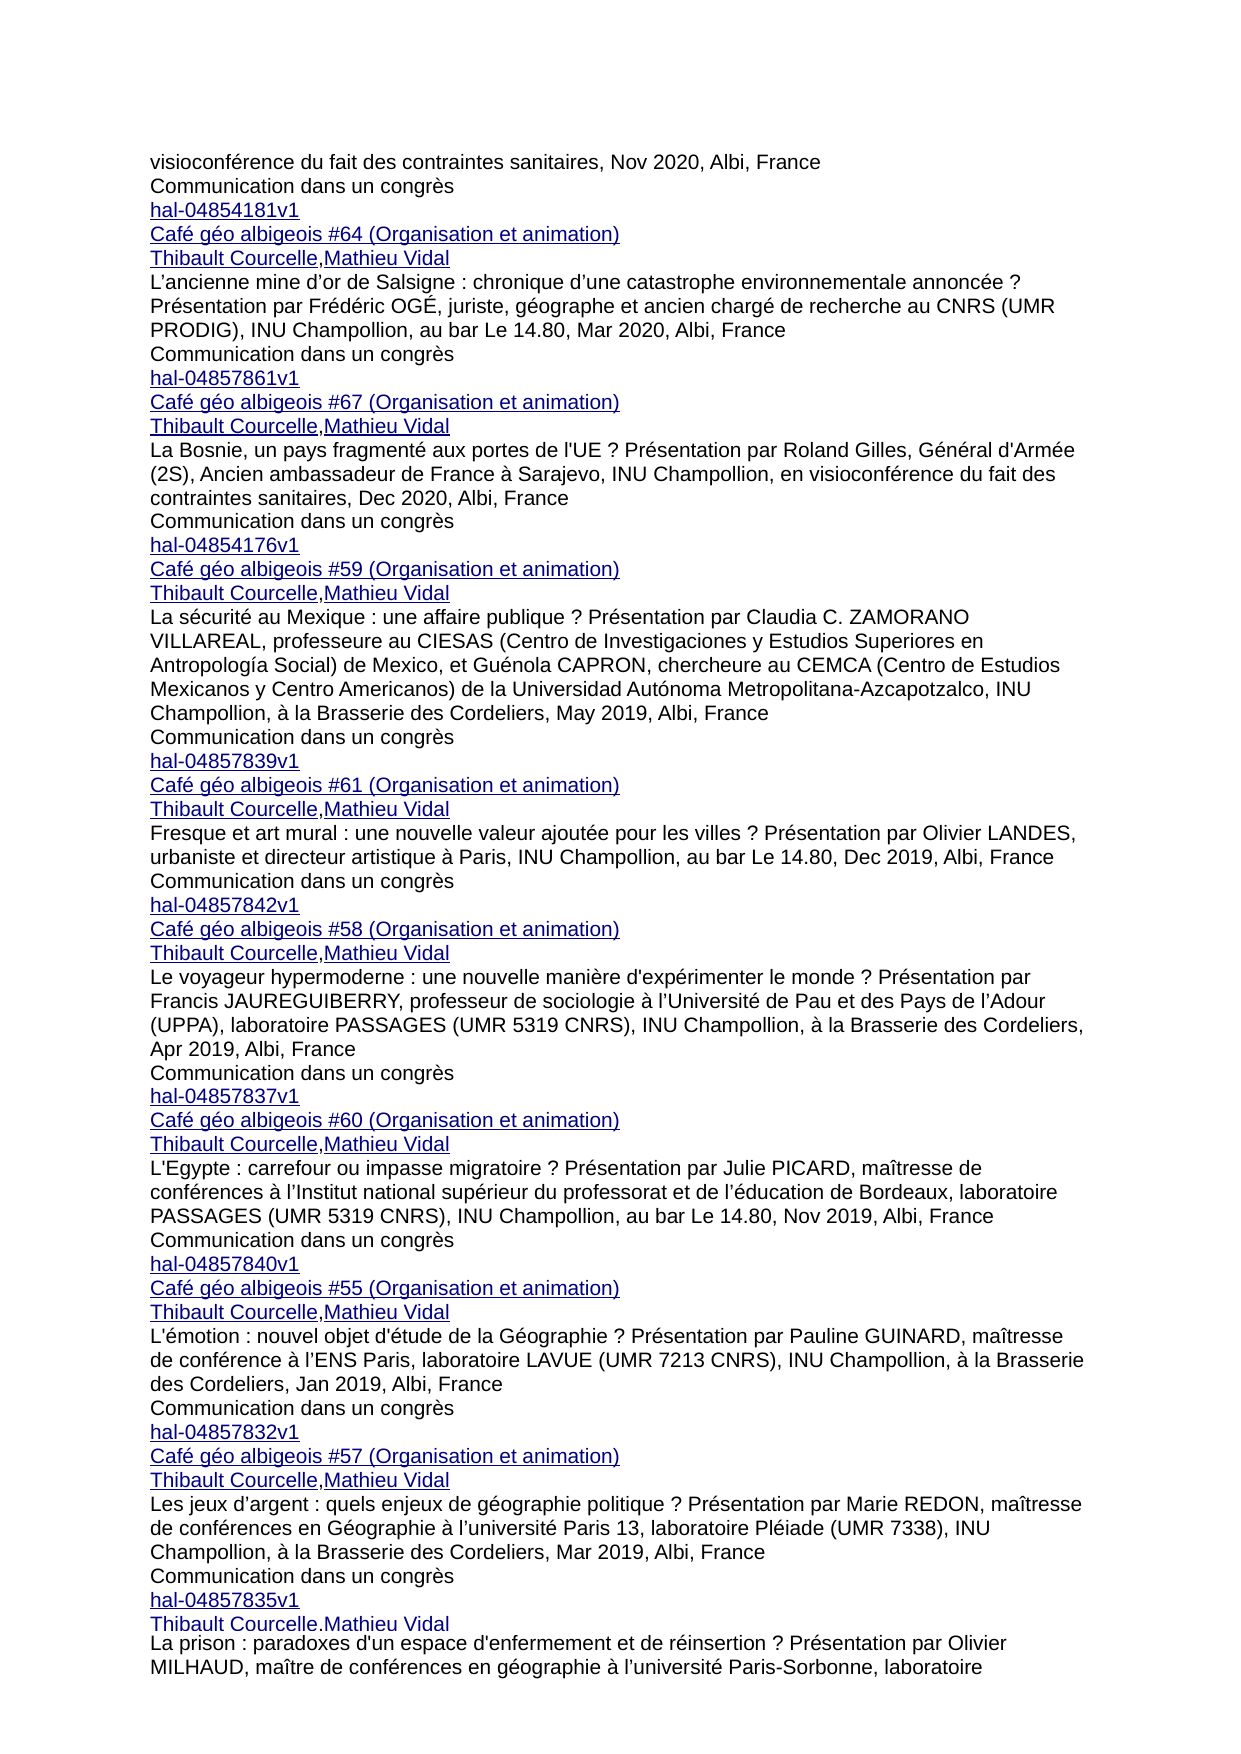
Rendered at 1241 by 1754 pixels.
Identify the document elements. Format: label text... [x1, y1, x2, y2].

table_cell Café géo albigeois #67 (Organisation et animation) Thibault Courcelle,Mathieu Vidal La Bosnie, un pays fragmenté aux portes de l'UE ? Présentation par Roland Gilles, Général d'Armée (2S), Ancien ambassadeur de France à Sarajevo, INU Champollion, en visioconférence du fait des contraintes sanitaires, Dec 2020, Albi, France Communication dans un congrès hal-04854176v1 [150, 390, 1090, 557]
table_cell Café géo albigeois #56 (Organisation et animation) Thibault Courcelle,Mathieu Vidal La prison : paradoxes d'un espace d'enfermement et de réinsertion ? Présentation par Olivier MILHAUD, maître de conférences en géographie à l’université Paris-Sorbonne, laboratoire Médiations, INU Champollion, à la Brasserie des Cordeliers, Feb 2019, Albi, France Communication dans un congrès hal-04857834v1 [150, 1611, 1090, 1679]
table_cell Café géo albigeois #61 (Organisation et animation) Thibault Courcelle,Mathieu Vidal Fresque et art mural : une nouvelle valeur ajoutée pour les villes ? Présentation par Olivier LANDES, urbaniste et directeur artistique à Paris, INU Champollion, au bar Le 14.80, Dec 2019, Albi, France Communication dans un congrès hal-04857842v1 [150, 773, 1090, 917]
table_cell Café géo albigeois #58 (Organisation et animation) Thibault Courcelle,Mathieu Vidal Le voyageur hypermoderne : une nouvelle manière d'expérimenter le monde ? Présentation par Francis JAUREGUIBERRY, professeur de sociologie à l’Université de Pau et des Pays de l’Adour (UPPA), laboratoire PASSAGES (UMR 5319 CNRS), INU Champollion, à la Brasserie des Cordeliers, Apr 2019, Albi, France Communication dans un congrès hal-04857837v1 [150, 917, 1090, 1108]
table_cell Café géo albigeois #60 (Organisation et animation) Thibault Courcelle,Mathieu Vidal L'Egypte : carrefour ou impasse migratoire ? Présentation par Julie PICARD, maîtresse de conférences à l’Institut national supérieur du professorat et de l’éducation de Bordeaux, laboratoire PASSAGES (UMR 5319 CNRS), INU Champollion, au bar Le 14.80, Nov 2019, Albi, France Communication dans un congrès hal-04857840v1 [150, 1108, 1090, 1276]
table_cell Café géo albigeois #59 (Organisation et animation) Thibault Courcelle,Mathieu Vidal La sécurité au Mexique : une affaire publique ? Présentation par Claudia C. ZAMORANO VILLAREAL, professeure au CIESAS (Centro de Investigaciones y Estudios Superiores en Antropología Social) de Mexico, et Guénola CAPRON, chercheure au CEMCA (Centro de Estudios Mexicanos y Centro Americanos) de la Universidad Autónoma Metropolitana-Azcapotzalco, INU Champollion, à la Brasserie des Cordeliers, May 2019, Albi, France Communication dans un congrès hal-04857839v1 [150, 557, 1090, 773]
table_cell visioconférence du fait des contraintes sanitaires, Nov 2020, Albi, France Communication dans un congrès hal-04854181v1 [150, 150, 1090, 222]
table_cell Café géo albigeois #64 (Organisation et animation) Thibault Courcelle,Mathieu Vidal L’ancienne mine d’or de Salsigne : chronique d’une catastrophe environnementale annoncée ? Présentation par Frédéric OGÉ, juriste, géographe et ancien chargé de recherche au CNRS (UMR PRODIG), INU Champollion, au bar Le 14.80, Mar 2020, Albi, France Communication dans un congrès hal-04857861v1 [150, 222, 1090, 389]
table_cell Café géo albigeois #57 (Organisation et animation) Thibault Courcelle,Mathieu Vidal Les jeux d’argent : quels enjeux de géographie politique ? Présentation par Marie REDON, maîtresse de conférences en Géographie à l’université Paris 13, laboratoire Pléiade (UMR 7338), INU Champollion, à la Brasserie des Cordeliers, Mar 2019, Albi, France Communication dans un congrès hal-04857835v1 [150, 1444, 1090, 1611]
table_cell Café géo albigeois #55 (Organisation et animation) Thibault Courcelle,Mathieu Vidal L'émotion : nouvel objet d'étude de la Géographie ? Présentation par Pauline GUINARD, maîtresse de conférence à l’ENS Paris, laboratoire LAVUE (UMR 7213 CNRS), INU Champollion, à la Brasserie des Cordeliers, Jan 2019, Albi, France Communication dans un congrès hal-04857832v1 [150, 1276, 1090, 1444]
